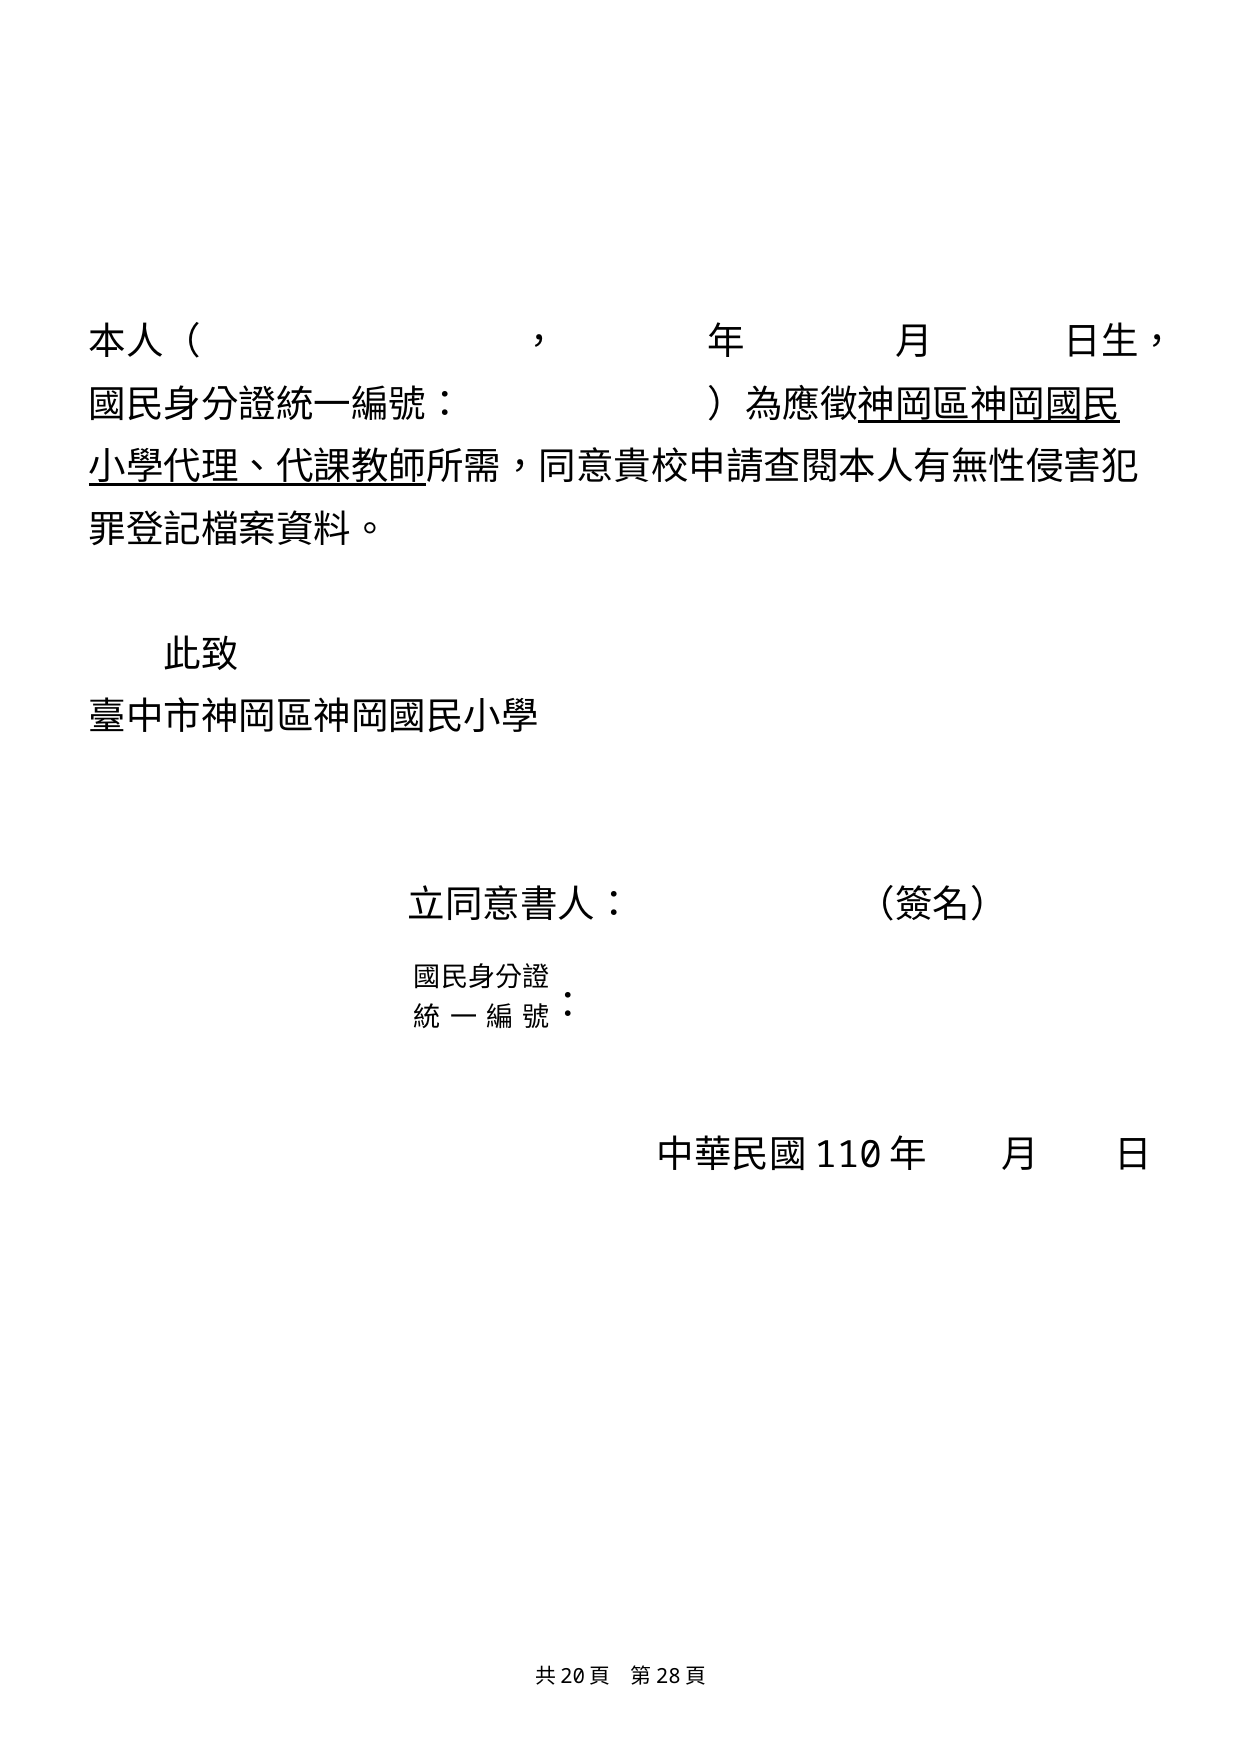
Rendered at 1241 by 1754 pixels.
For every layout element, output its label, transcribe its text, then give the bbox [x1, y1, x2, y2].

text 本人（ ， 年 月 日生，國民身分證統一編號： ）為應徵神岡區神岡國民小學代理、代課教師所需，同意貴校申請查閱本人有無性侵害犯罪登記檔案資料。 [89, 297, 1152, 547]
text 國民身分證統一編號： [89, 922, 1152, 1047]
text 臺中市神岡區神岡國民小學 [89, 672, 1152, 734]
text 立同意書人： （簽名） [89, 859, 1152, 922]
text 此致 [89, 609, 1152, 672]
text 中華民國110年 月 日 [89, 1109, 1152, 1172]
